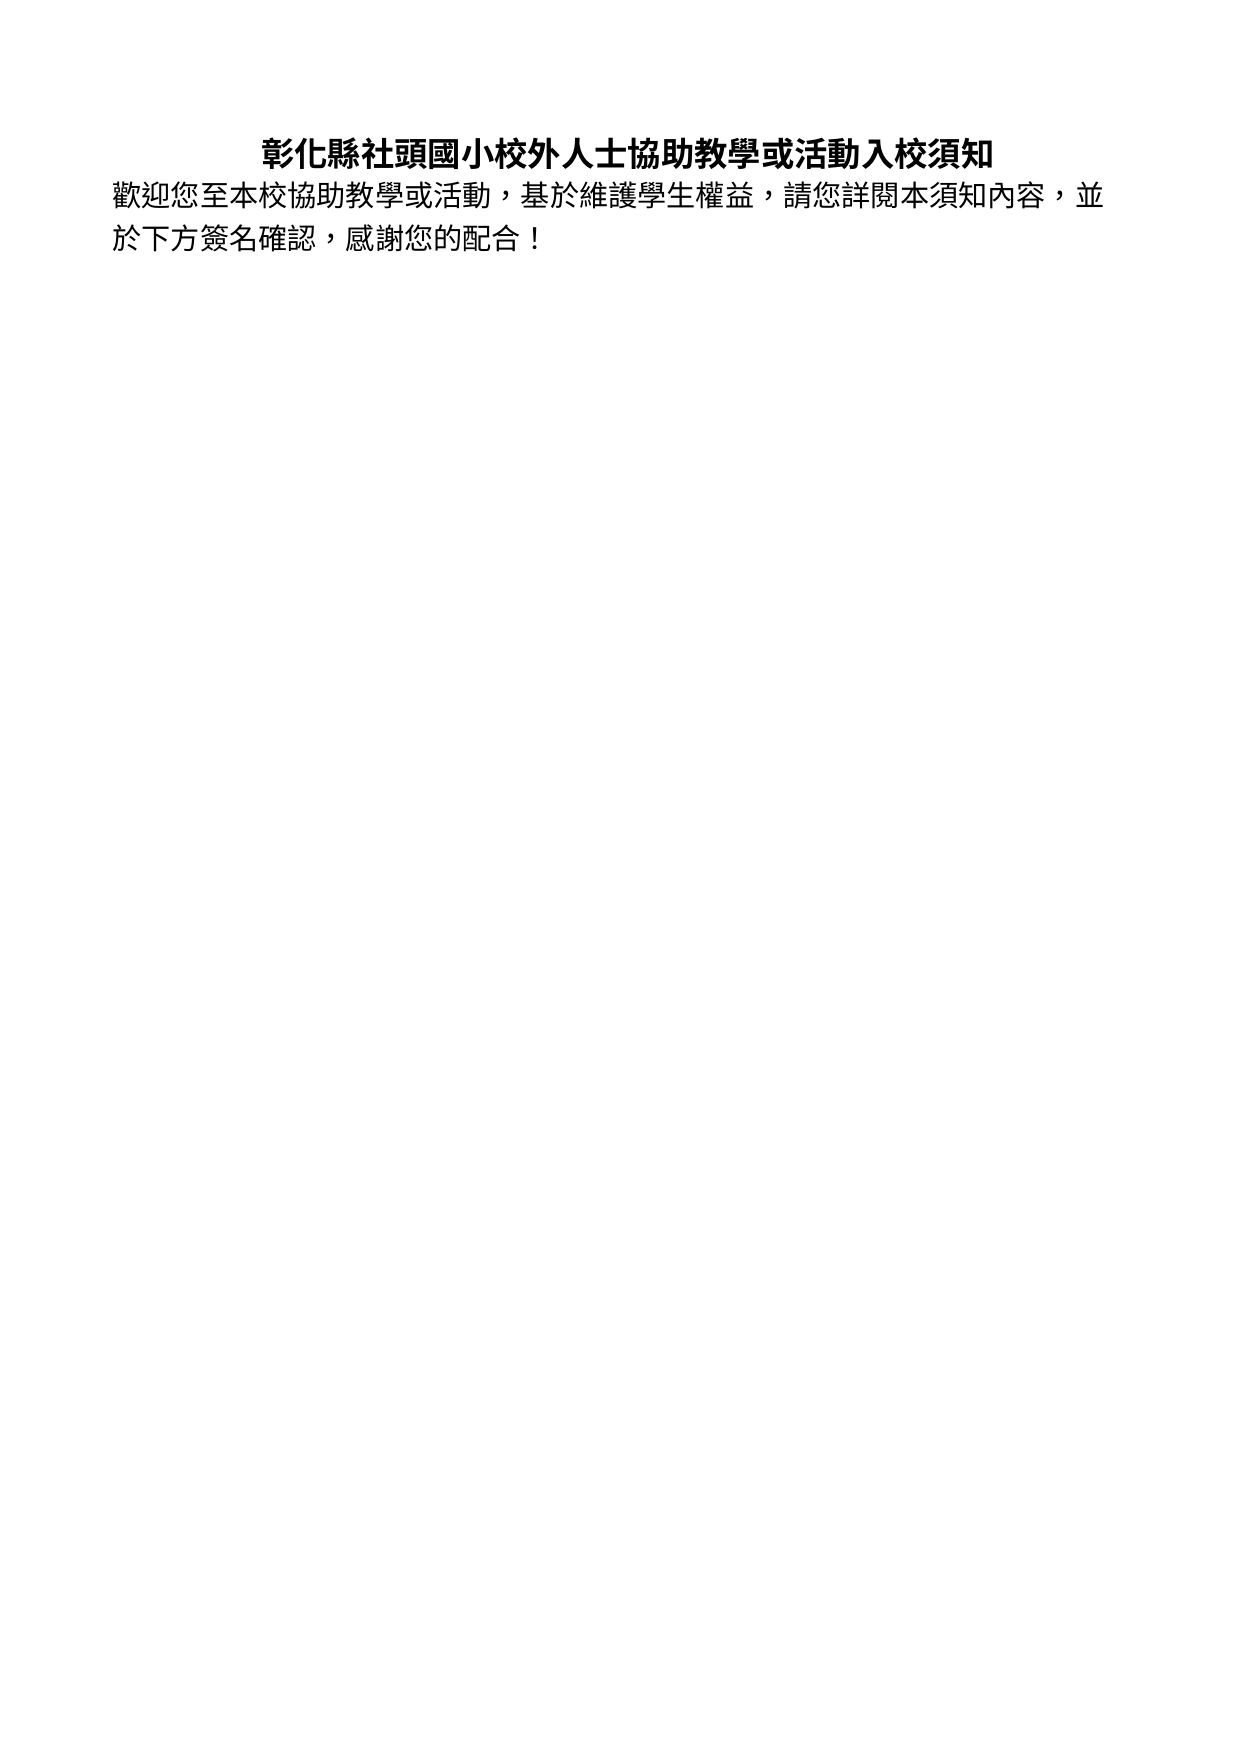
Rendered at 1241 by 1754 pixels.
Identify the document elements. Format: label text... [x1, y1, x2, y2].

text 歡迎您至本校協助教學或活動，基於維護學生權益，請您詳閱本須知內容，並於下方簽名確認，感謝您的配合！ [112, 173, 1128, 258]
text 彰化縣社頭國小校外人士協助教學或活動入校須知 [127, 111, 1128, 173]
